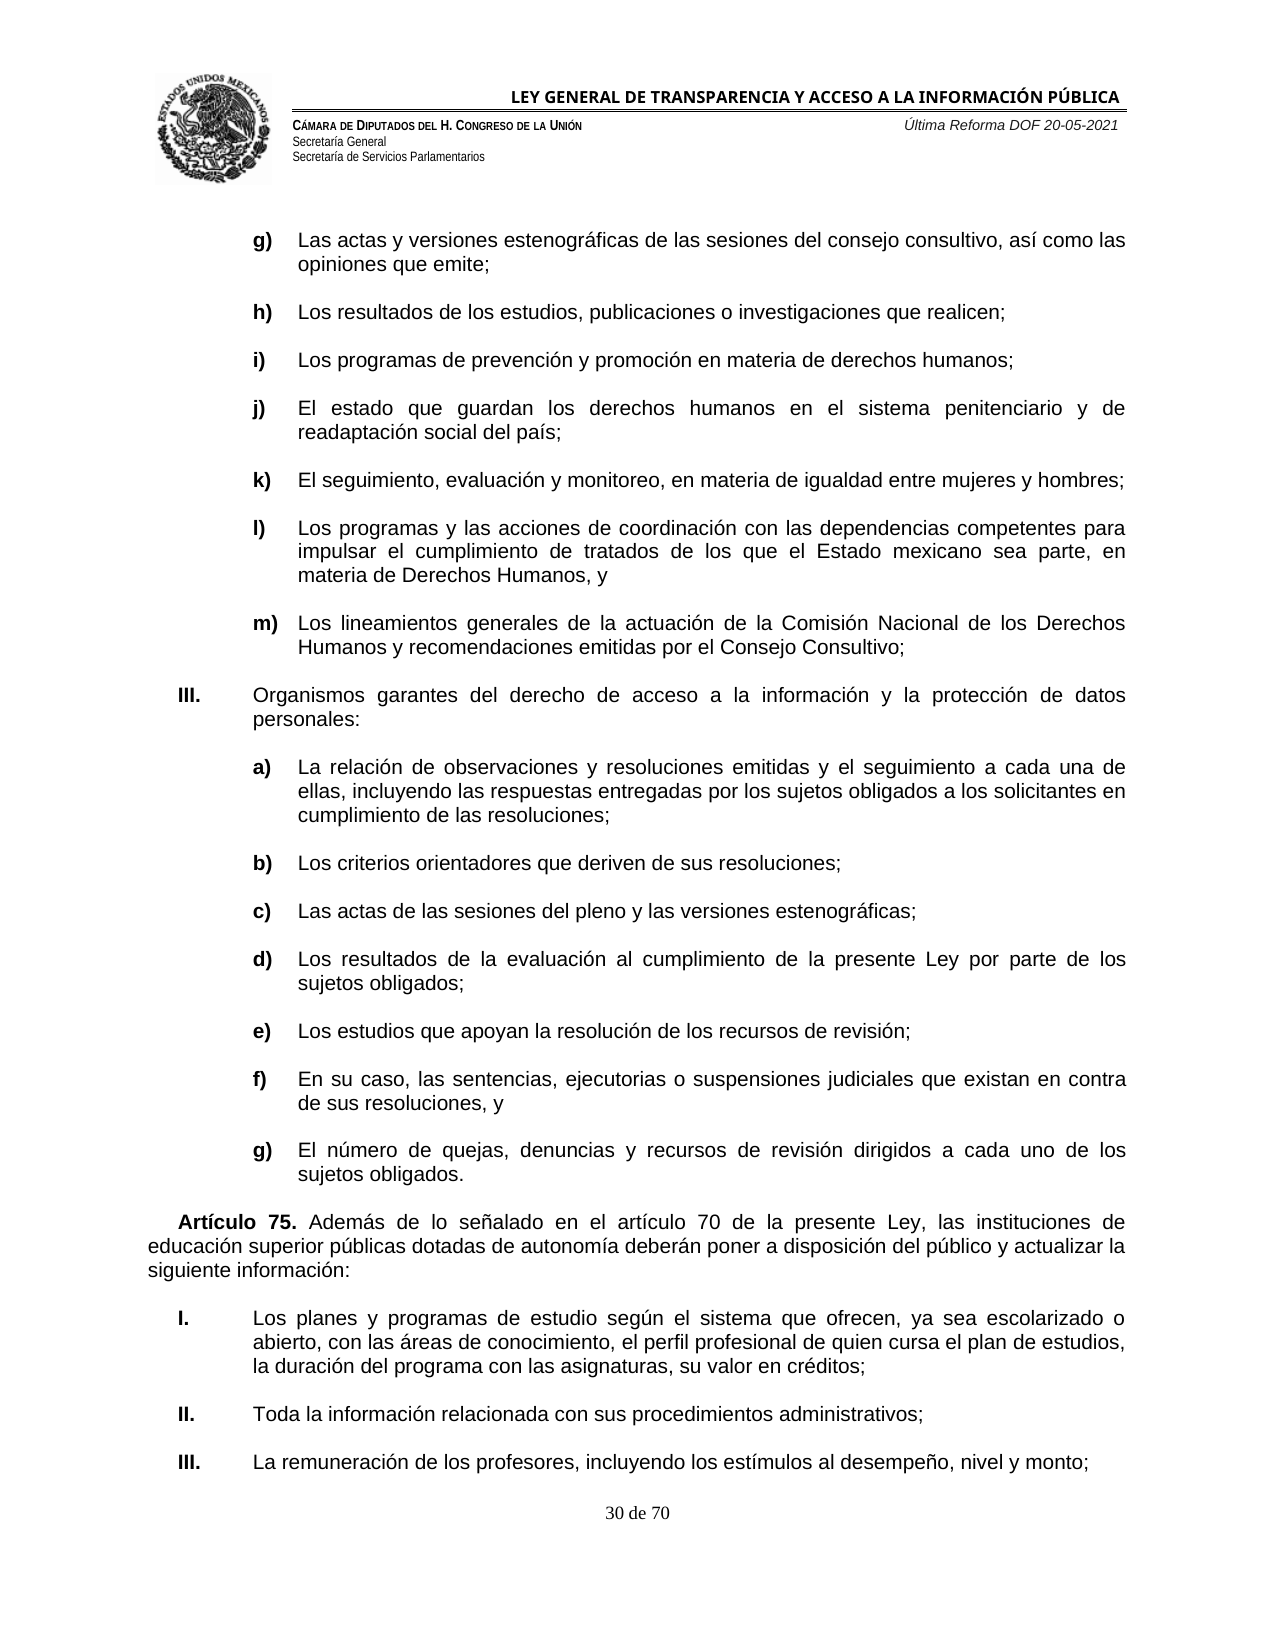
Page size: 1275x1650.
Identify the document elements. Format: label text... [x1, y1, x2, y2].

text m) Los lineamientos generales de la actuación de la Comisión Nacional de los Derechos Humanos y recomendaciones emitidas por el Consejo Consultivo; [253, 611, 1127, 659]
text II. Toda la información relacionada con sus procedimientos administrativos; [178, 1402, 1127, 1426]
text I. Los planes y programas de estudio según el sistema que ofrecen, ya sea escolarizado o abierto, con las áreas de conocimiento, el perfil profesional de quien cursa el plan de estudios, la duración del programa con las asignaturas, su valor en créditos; [178, 1306, 1127, 1378]
text g) El número de quejas, denuncias y recursos de revisión dirigidos a cada uno de los sujetos obligados. [253, 1138, 1127, 1186]
text h) Los resultados de los estudios, publicaciones o investigaciones que realicen; [253, 300, 1127, 324]
text III. Organismos garantes del derecho de acceso a la información y la protección de datos personales: [178, 683, 1127, 731]
text i) Los programas de prevención y promoción en materia de derechos humanos; [253, 348, 1127, 372]
text l) Los programas y las acciones de coordinación con las dependencias competentes para impulsar el cumplimiento de tratados de los que el Estado mexicano sea parte, en materia de Derechos Humanos, y [253, 515, 1127, 587]
text j) El estado que guardan los derechos humanos en el sistema penitenciario y de readaptación social del país; [253, 396, 1127, 443]
text III. La remuneración de los profesores, incluyendo los estímulos al desempeño, nivel y monto; [178, 1450, 1127, 1474]
text g) Las actas y versiones estenográficas de las sesiones del consejo consultivo, así como las opiniones que emite; [253, 228, 1127, 276]
text e) Los estudios que apoyan la resolución de los recursos de revisión; [253, 1018, 1127, 1042]
text f) En su caso, las sentencias, ejecutorias o suspensiones judiciales que existan en contra de sus resoluciones, y [253, 1066, 1127, 1114]
text a) La relación de observaciones y resoluciones emitidas y el seguimiento a cada una de ellas, incluyendo las respuestas entregadas por los sujetos obligados a los solicitantes en cumplimiento de las resoluciones; [253, 755, 1127, 827]
text c) Las actas de las sesiones del pleno y las versiones estenográficas; [253, 899, 1127, 923]
text Artículo 75. Además de lo señalado en el artículo 70 de la presente Ley, las instituciones de educación superior públicas dotadas de autonomía deberán poner a disposición del público y actualizar la siguiente información: [148, 1210, 1127, 1282]
text b) Los criterios orientadores que deriven de sus resoluciones; [253, 851, 1127, 875]
text d) Los resultados de la evaluación al cumplimiento de la presente Ley por parte de los sujetos obligados; [253, 947, 1127, 994]
text k) El seguimiento, evaluación y monitoreo, en materia de igualdad entre mujeres y hombres; [253, 467, 1127, 491]
